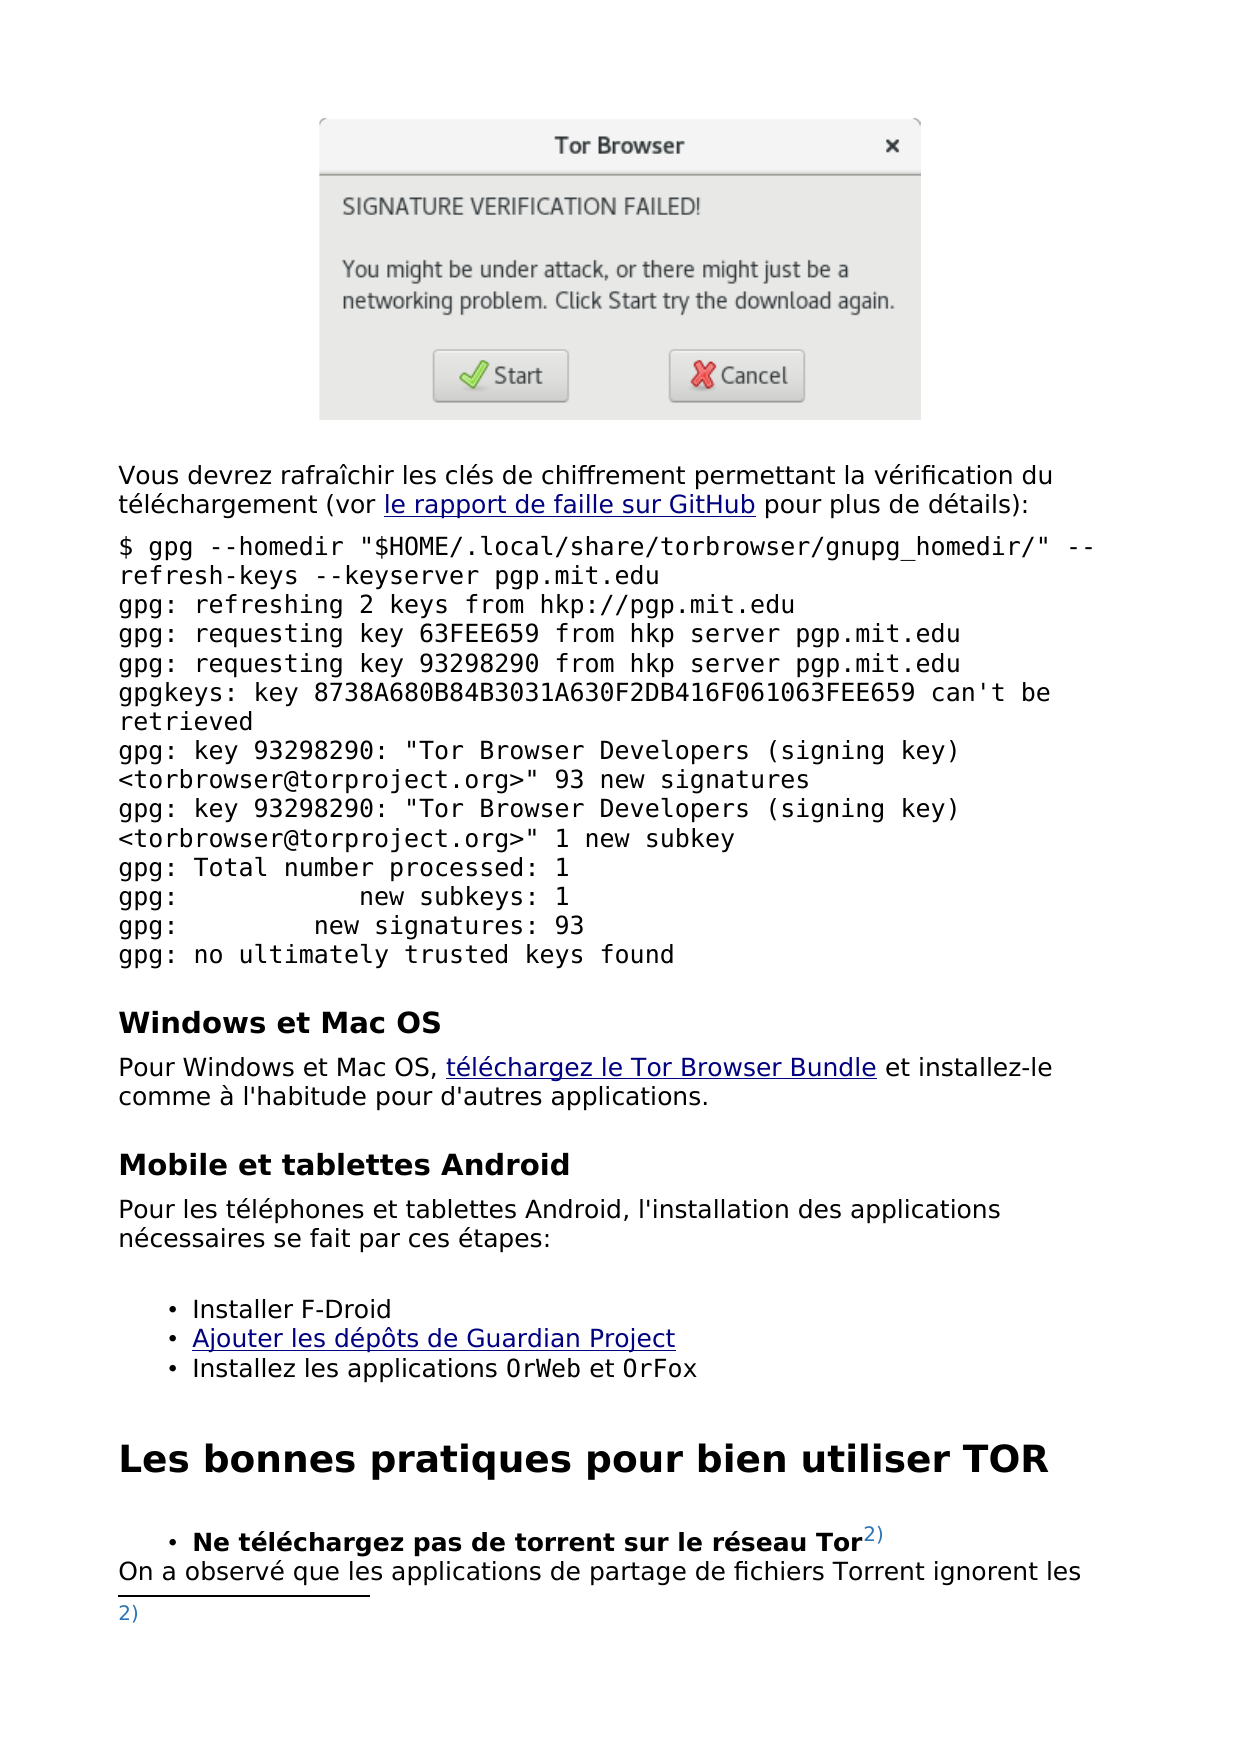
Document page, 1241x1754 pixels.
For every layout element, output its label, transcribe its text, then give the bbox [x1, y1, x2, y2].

text On a observé que les applications de partage de fichiers Torrent ignorent les [118, 1557, 1122, 1586]
text Pour Windows et Mac OS, téléchargez le Tor Browser Bundle et installez-le comme à l'habitude pour d'autres applications. [118, 1053, 1122, 1111]
text Pour les téléphones et tablettes Android, l'installation des applications nécessaires se fait par ces étapes: [118, 1195, 1122, 1253]
subtitle Les bonnes pratiques pour bien utiliser TOR [118, 1437, 1122, 1481]
list Installez les applications OrWeb et OrFox [177, 1354, 1122, 1383]
list Ne téléchargez pas de torrent sur le réseau Tor [177, 1523, 1122, 1557]
text $ gpg --homedir "$HOME/.local/share/torbrowser/gnupg_homedir/" --refresh-keys --keyserver pgp.mit.edu gpg: refreshing 2 keys from hkp://pgp.mit.edu gpg: requesting key 63FEE659 from hkp server pgp.mit.edu gpg: requesting key 93298290 from hkp server pgp.mit.edu gpgkeys: key 8738A680B84B3031A630F2DB416F061063FEE659 can't be retrieved gpg: key 93298290: "Tor Browser Developers (signing key) <torbrowser@torproject.org>" 93 new signatures gpg: key 93298290: "Tor Browser Developers (signing key) <torbrowser@torproject.org>" 1 new subkey gpg: Total number processed: 1 gpg: new subkeys: 1 gpg: new signatures: 93 gpg: no ultimately trusted keys found [118, 532, 1122, 970]
text Vous devrez rafraîchir les clés de chiffrement permettant la vérification du téléchargement (vor le rapport de faille sur GitHub pour plus de détails): [118, 461, 1122, 520]
list Installer F-Droid [177, 1296, 1122, 1325]
list Ajouter les dépôts de Guardian Project [177, 1325, 1122, 1354]
subtitle Windows et Mac OS [118, 1006, 1122, 1040]
subtitle Mobile et tablettes Android [118, 1149, 1122, 1183]
picture [319, 118, 921, 420]
